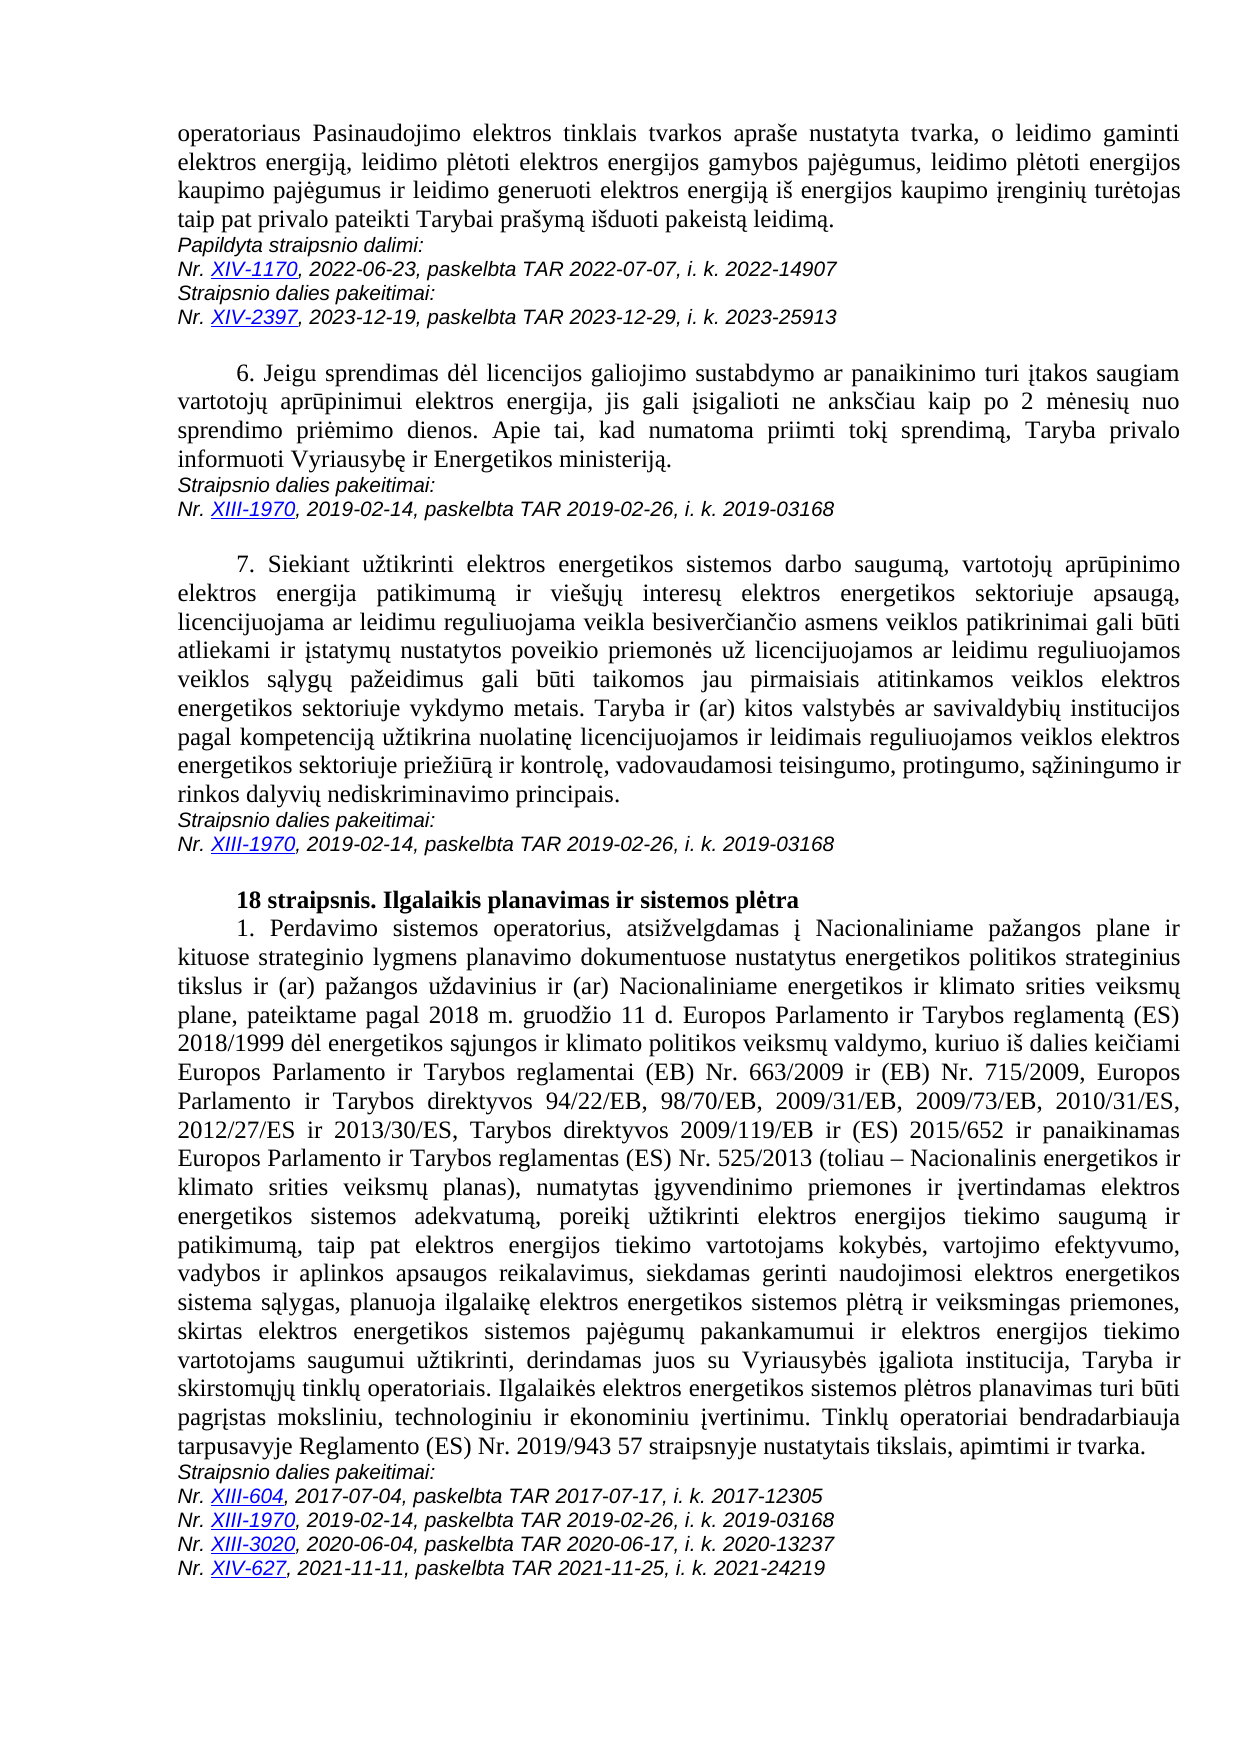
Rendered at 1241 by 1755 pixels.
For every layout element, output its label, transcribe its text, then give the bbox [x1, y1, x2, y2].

text Nr. XIII-1970, 2019-02-14, paskelbta TAR 2019-02-26, i. k. 2019-03168 [177, 1508, 1181, 1532]
text Nr. XIII-1970, 2019-02-14, paskelbta TAR 2019-02-26, i. k. 2019-03168 [177, 497, 1181, 521]
text 6. Jeigu sprendimas dėl licencijos galiojimo sustabdymo ar panaikinimo turi įtakos saugiam vartotojų aprūpinimui elektros energija, jis gali įsigalioti ne anksčiau kaip po 2 mėnesių nuo sprendimo priėmimo dienos. Apie tai, kad numatoma priimti tokį sprendimą, Taryba privalo informuoti Vyriausybę ir Energetikos ministeriją. [177, 358, 1181, 473]
text Nr. XIV-1170, 2022-06-23, paskelbta TAR 2022-07-07, i. k. 2022-14907 [177, 257, 1181, 281]
text Straipsnio dalies pakeitimai: [177, 281, 1181, 305]
text 7. Siekiant užtikrinti elektros energetikos sistemos darbo saugumą, vartotojų aprūpinimo elektros energija patikimumą ir viešųjų interesų elektros energetikos sektoriuje apsaugą, licencijuojama ar leidimu reguliuojama veikla besiverčiančio asmens veiklos patikrinimai gali būti atliekami ir įstatymų nustatytos poveikio priemonės už licencijuojamos ar leidimu reguliuojamos veiklos sąlygų pažeidimus gali būti taikomos jau pirmaisiais atitinkamos veiklos elektros energetikos sektoriuje vykdymo metais. Taryba ir (ar) kitos valstybės ar savivaldybių institucijos pagal kompetenciją užtikrina nuolatinę licencijuojamos ir leidimais reguliuojamos veiklos elektros energetikos sektoriuje priežiūrą ir kontrolę, vadovaudamosi teisingumo, protingumo, sąžiningumo ir rinkos dalyvių nediskriminavimo principais. [177, 549, 1181, 808]
text operatoriaus Pasinaudojimo elektros tinklais tvarkos apraše nustatyta tvarka, o leidimo gaminti elektros energiją, leidimo plėtoti elektros energijos gamybos pajėgumus, leidimo plėtoti energijos kaupimo pajėgumus ir leidimo generuoti elektros energiją iš energijos kaupimo įrenginių turėtojas taip pat privalo pateikti Tarybai prašymą išduoti pakeistą leidimą. [177, 118, 1181, 233]
text Nr. XIII-604, 2017-07-04, paskelbta TAR 2017-07-17, i. k. 2017-12305 [177, 1484, 1181, 1508]
text 18 straipsnis. Ilgalaikis planavimas ir sistemos plėtra [177, 885, 1181, 913]
text Nr. XIII-3020, 2020-06-04, paskelbta TAR 2020-06-17, i. k. 2020-13237 [177, 1532, 1181, 1556]
text 1. Perdavimo sistemos operatorius, atsižvelgdamas į Nacionaliniame pažangos plane ir kituose strateginio lygmens planavimo dokumentuose nustatytus energetikos politikos strateginius tikslus ir (ar) pažangos uždavinius ir (ar) Nacionaliniame energetikos ir klimato srities veiksmų plane, pateiktame pagal 2018 m. gruodžio 11 d. Europos Parlamento ir Tarybos reglamentą (ES) 2018/1999 dėl energetikos sąjungos ir klimato politikos veiksmų valdymo, kuriuo iš dalies keičiami Europos Parlamento ir Tarybos reglamentai (EB) Nr. 663/2009 ir (EB) Nr. 715/2009, Europos Parlamento ir Tarybos direktyvos 94/22/EB, 98/70/EB, 2009/31/EB, 2009/73/EB, 2010/31/ES, 2012/27/ES ir 2013/30/ES, Tarybos direktyvos 2009/119/EB ir (ES) 2015/652 ir panaikinamas Europos Parlamento ir Tarybos reglamentas (ES) Nr. 525/2013 (toliau – Nacionalinis energetikos ir klimato srities veiksmų planas), numatytas įgyvendinimo priemones ir įvertindamas elektros energetikos sistemos adekvatumą, poreikį užtikrinti elektros energijos tiekimo saugumą ir patikimumą, taip pat elektros energijos tiekimo vartotojams kokybės, vartojimo efektyvumo, vadybos ir aplinkos apsaugos reikalavimus, siekdamas gerinti naudojimosi elektros energetikos sistema sąlygas, planuoja ilgalaikę elektros energetikos sistemos plėtrą ir veiksmingas priemones, skirtas elektros energetikos sistemos pajėgumų pakankamumui ir elektros energijos tiekimo vartotojams saugumui užtikrinti, derindamas juos su Vyriausybės įgaliota institucija, Taryba ir skirstomųjų tinklų operatoriais. Ilgalaikės elektros energetikos sistemos plėtros planavimas turi būti pagrįstas moksliniu, technologiniu ir ekonominiu įvertinimu. Tinklų operatoriai bendradarbiauja tarpusavyje Reglamento (ES) Nr. 2019/943 57 straipsnyje nustatytais tikslais, apimtimi ir tvarka. [177, 913, 1181, 1460]
text Straipsnio dalies pakeitimai: [177, 473, 1181, 497]
text Nr. XIV-2397, 2023-12-19, paskelbta TAR 2023-12-29, i. k. 2023-25913 [177, 305, 1181, 329]
text Papildyta straipsnio dalimi: [177, 233, 1181, 257]
text Nr. XIV-627, 2021-11-11, paskelbta TAR 2021-11-25, i. k. 2021-24219 [177, 1556, 1181, 1579]
text Nr. XIII-1970, 2019-02-14, paskelbta TAR 2019-02-26, i. k. 2019-03168 [177, 832, 1181, 856]
text Straipsnio dalies pakeitimai: [177, 1460, 1181, 1484]
text Straipsnio dalies pakeitimai: [177, 808, 1181, 832]
